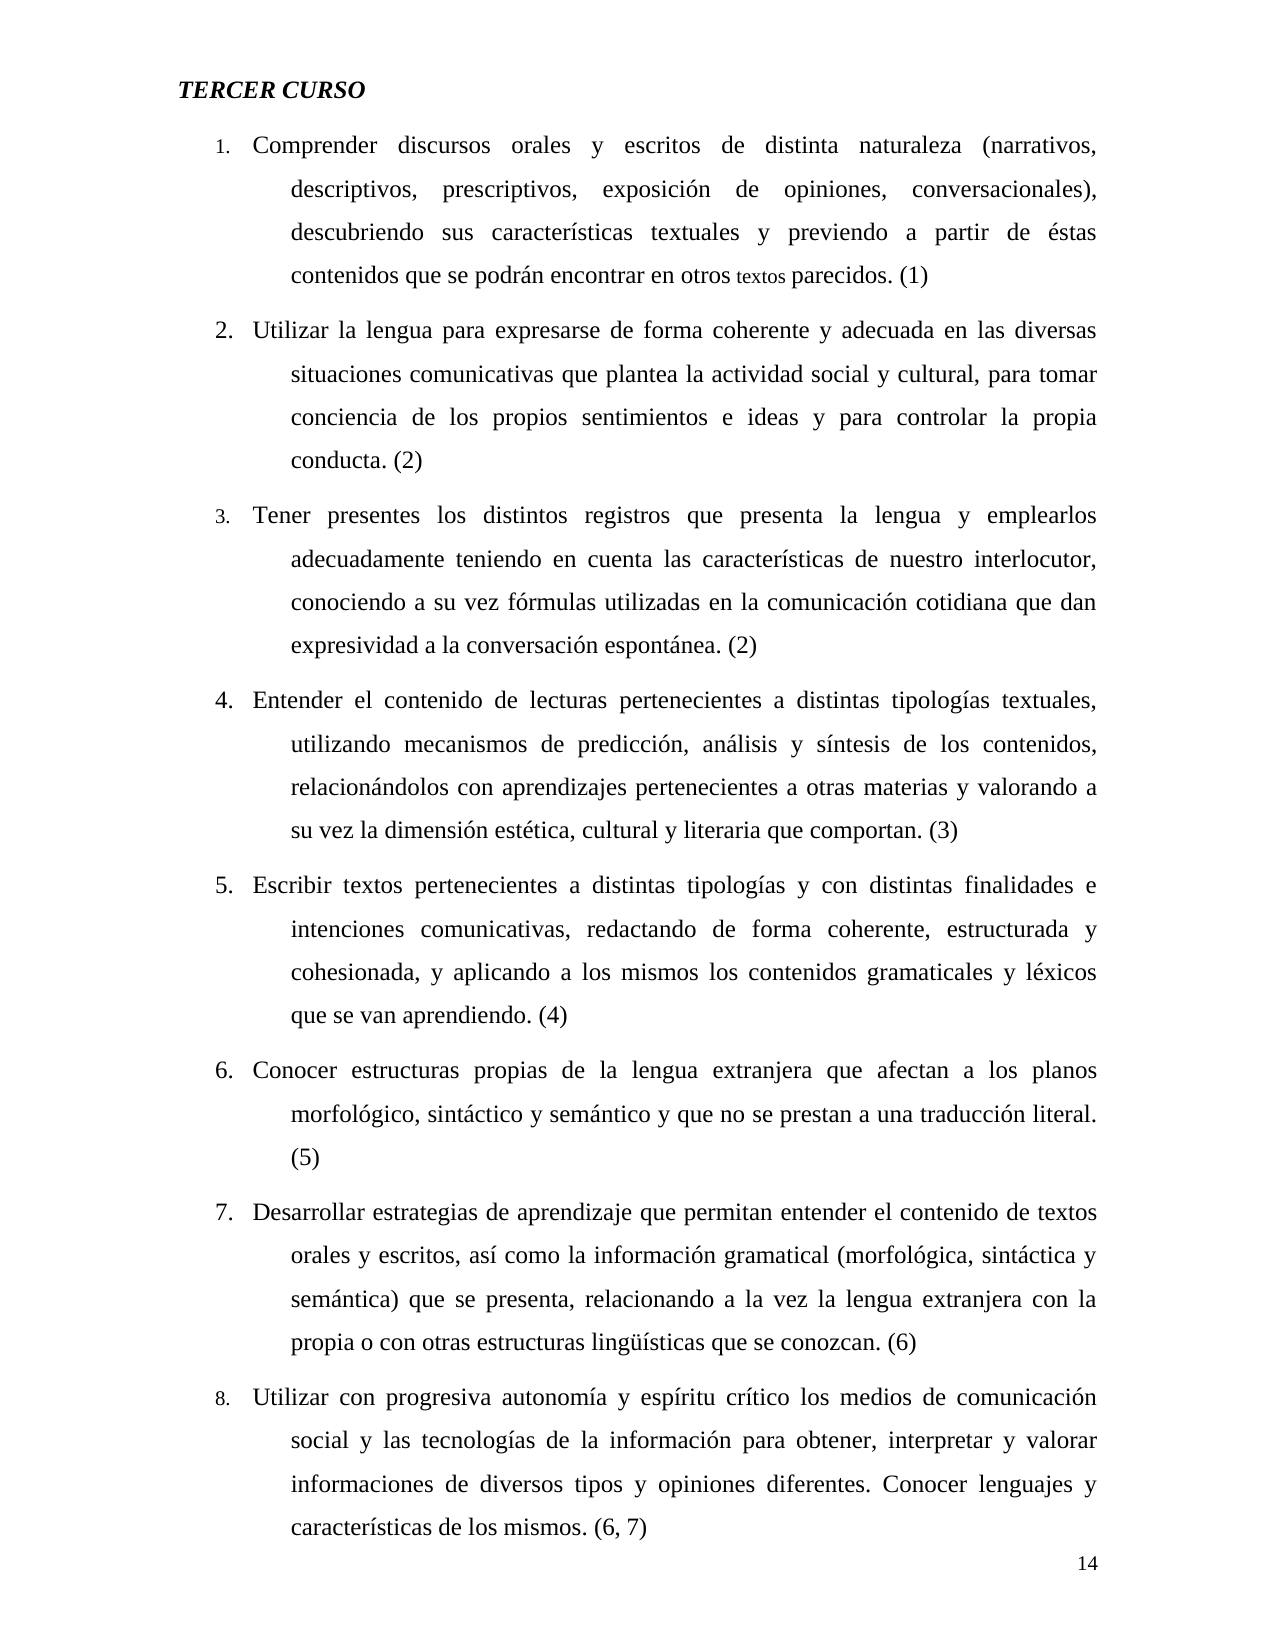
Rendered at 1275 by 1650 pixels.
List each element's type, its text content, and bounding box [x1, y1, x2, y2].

list Conocer estructuras propias de la lengua extranjera que afectan a los planos morfológico, sintáctico y semántico y que no se prestan a una traducción literal. (5) [215, 1056, 1098, 1171]
list Entender el contenido de lecturas pertenecientes a distintas tipologías textuales, utilizando mecanismos de predicción, análisis y síntesis de los contenidos, relacionándolos con aprendizajes pertenecientes a otras materias y valorando a su vez la dimensión estética, cultural y literaria que comportan. (3) [215, 686, 1098, 844]
list Desarrollar estrategias de aprendizaje que permitan entender el contenido de textos orales y escritos, así como la información gramatical (morfológica, sintáctica y semántica) que se presenta, relacionando a la vez la lengua extranjera con la propia o con otras estructuras lingüísticas que se conozcan. (6) [215, 1197, 1098, 1356]
list Tener presentes los distintos registros que presenta la lengua y emplearlos adecuadamente teniendo en cuenta las características de nuestro interlocutor, conociendo a su vez fórmulas utilizadas en la comunicación cotidiana que dan expresividad a la conversación espontánea. (2) [215, 501, 1098, 659]
text TERCER CURSO [177, 75, 1098, 104]
list Escribir textos pertenecientes a distintas tipologías y con distintas finalidades e intenciones comunicativas, redactando de forma coherente, estructurada y cohesionada, y aplicando a los mismos los contenidos gramaticales y léxicos que se van aprendiendo. (4) [215, 871, 1098, 1029]
list Utilizar la lengua para expresarse de forma coherente y adecuada en las diversas situaciones comunicativas que plantea la actividad social y cultural, para tomar conciencia de los propios sentimientos e ideas y para controlar la propia conducta. (2) [215, 316, 1098, 474]
list Utilizar con progresiva autonomía y espíritu crítico los medios de comunicación social y las tecnologías de la información para obtener, interpretar y valorar informaciones de diversos tipos y opiniones diferentes. Conocer lenguajes y características de los mismos. (6, 7) [215, 1382, 1098, 1541]
list Comprender discursos orales y escritos de distinta naturaleza (narrativos, descriptivos, prescriptivos, exposición de opiniones, conversacionales), descubriendo sus características textuales y previendo a partir de éstas contenidos que se podrán encontrar en otros textos parecidos. (1) [215, 131, 1098, 289]
